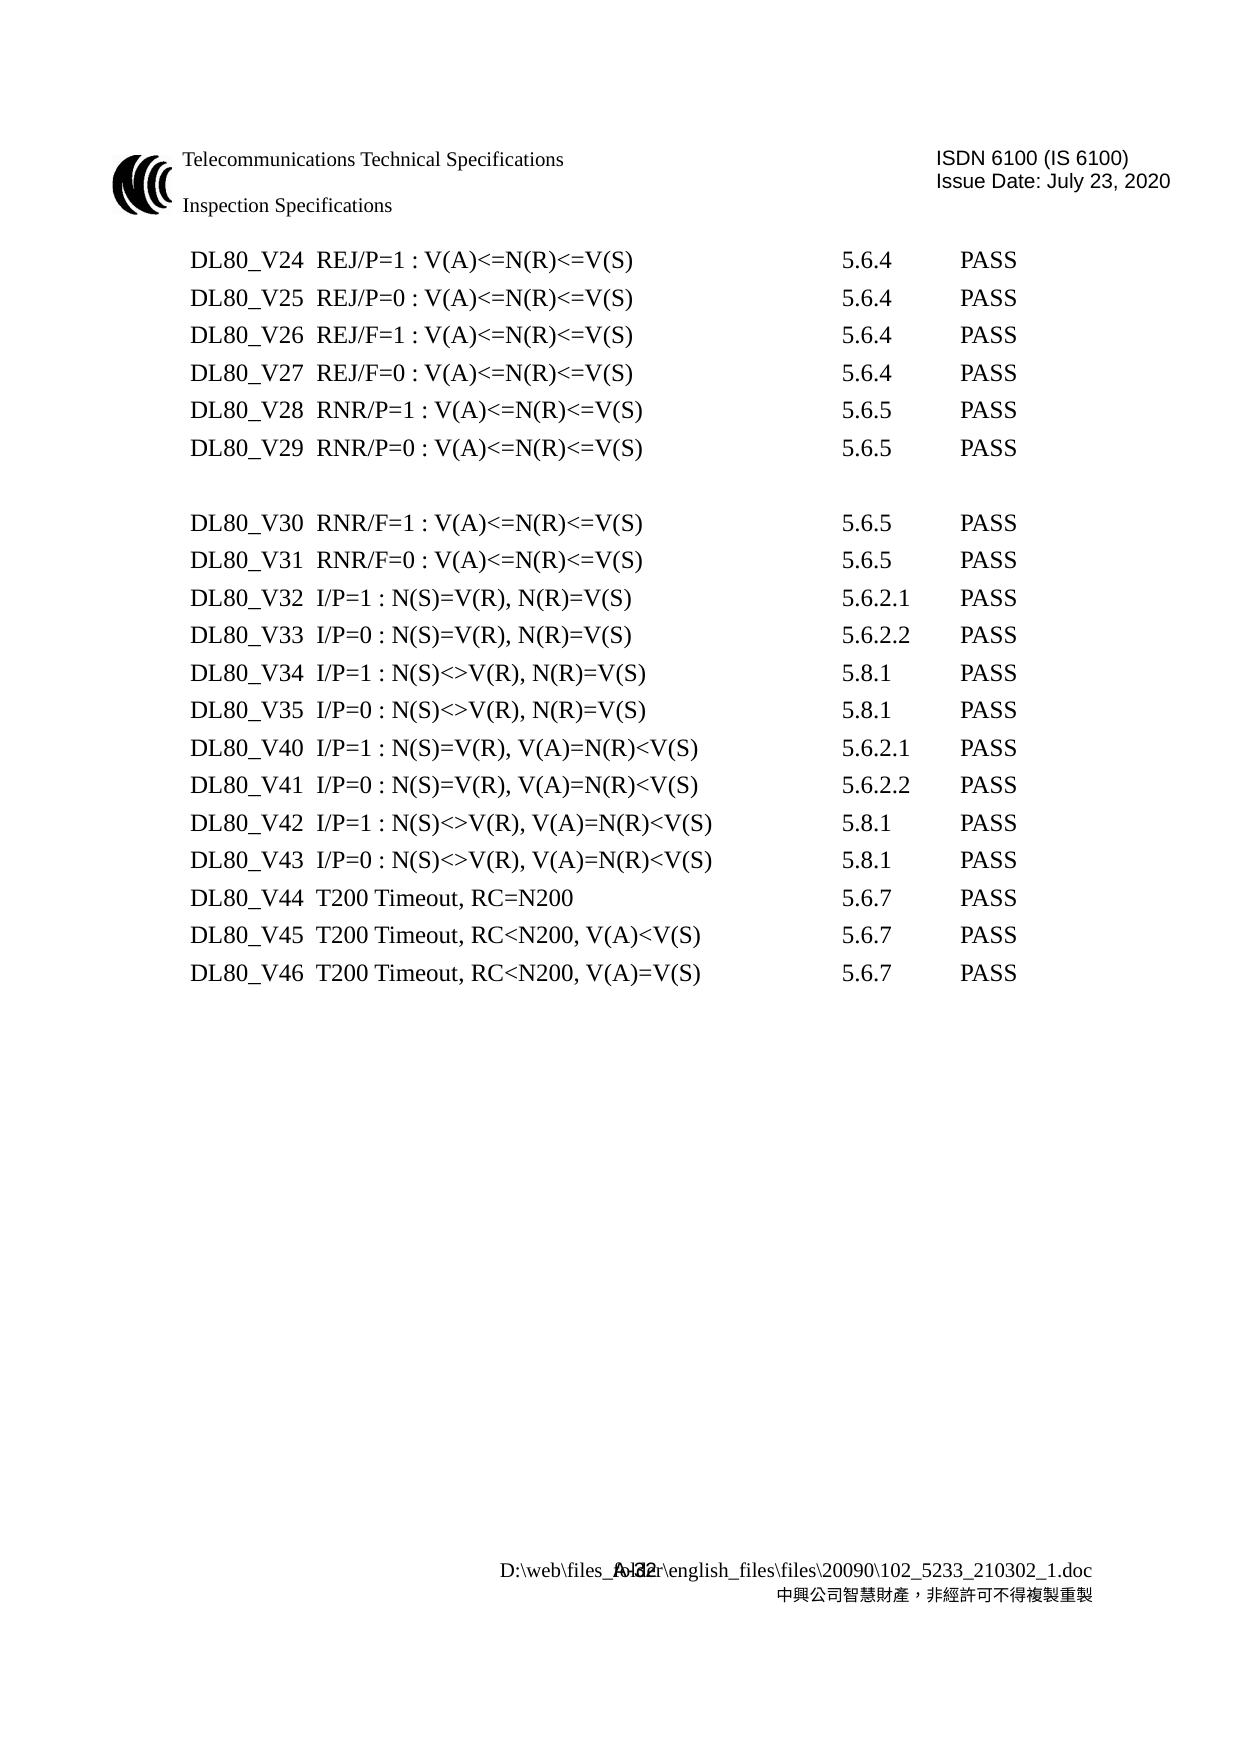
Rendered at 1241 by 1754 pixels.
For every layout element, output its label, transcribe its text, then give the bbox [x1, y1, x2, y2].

text DL80_V43 I/P=0 : N(S)<>V(R), V(A)=N(R)<V(S) 5.8.1 PASS [177, 841, 1092, 879]
text DL80_V44 T200 Timeout, RC=N200 5.6.7 PASS [177, 879, 1092, 916]
text DL80_V45 T200 Timeout, RC<N200, V(A)<V(S) 5.6.7 PASS [177, 916, 1092, 954]
text DL80_V29 RNR/P=0 : V(A)<=N(R)<=V(S) 5.6.5 PASS [177, 429, 1092, 466]
text DL80_V42 I/P=1 : N(S)<>V(R), V(A)=N(R)<V(S) 5.8.1 PASS [177, 804, 1092, 841]
text DL80_V28 RNR/P=1 : V(A)<=N(R)<=V(S) 5.6.5 PASS [177, 391, 1092, 429]
text DL80_V24 REJ/P=1 : V(A)<=N(R)<=V(S) 5.6.4 PASS [177, 241, 1092, 279]
text DL80_V34 I/P=1 : N(S)<>V(R), N(R)=V(S) 5.8.1 PASS [177, 654, 1092, 691]
text DL80_V33 I/P=0 : N(S)=V(R), N(R)=V(S) 5.6.2.2 PASS [177, 616, 1092, 654]
text DL80_V26 REJ/F=1 : V(A)<=N(R)<=V(S) 5.6.4 PASS [177, 316, 1092, 354]
text DL80_V25 REJ/P=0 : V(A)<=N(R)<=V(S) 5.6.4 PASS [177, 279, 1092, 316]
text DL80_V40 I/P=1 : N(S)=V(R), V(A)=N(R)<V(S) 5.6.2.1 PASS [177, 729, 1092, 766]
text DL80_V46 T200 Timeout, RC<N200, V(A)=V(S) 5.6.7 PASS [177, 954, 1092, 991]
text DL80_V35 I/P=0 : N(S)<>V(R), N(R)=V(S) 5.8.1 PASS [177, 691, 1092, 729]
text DL80_V31 RNR/F=0 : V(A)<=N(R)<=V(S) 5.6.5 PASS [177, 541, 1092, 579]
text DL80_V30 RNR/F=1 : V(A)<=N(R)<=V(S) 5.6.5 PASS [177, 504, 1092, 541]
text DL80_V27 REJ/F=0 : V(A)<=N(R)<=V(S) 5.6.4 PASS [177, 354, 1092, 391]
text DL80_V32 I/P=1 : N(S)=V(R), N(R)=V(S) 5.6.2.1 PASS [177, 579, 1092, 616]
text DL80_V41 I/P=0 : N(S)=V(R), V(A)=N(R)<V(S) 5.6.2.2 PASS [177, 766, 1092, 804]
